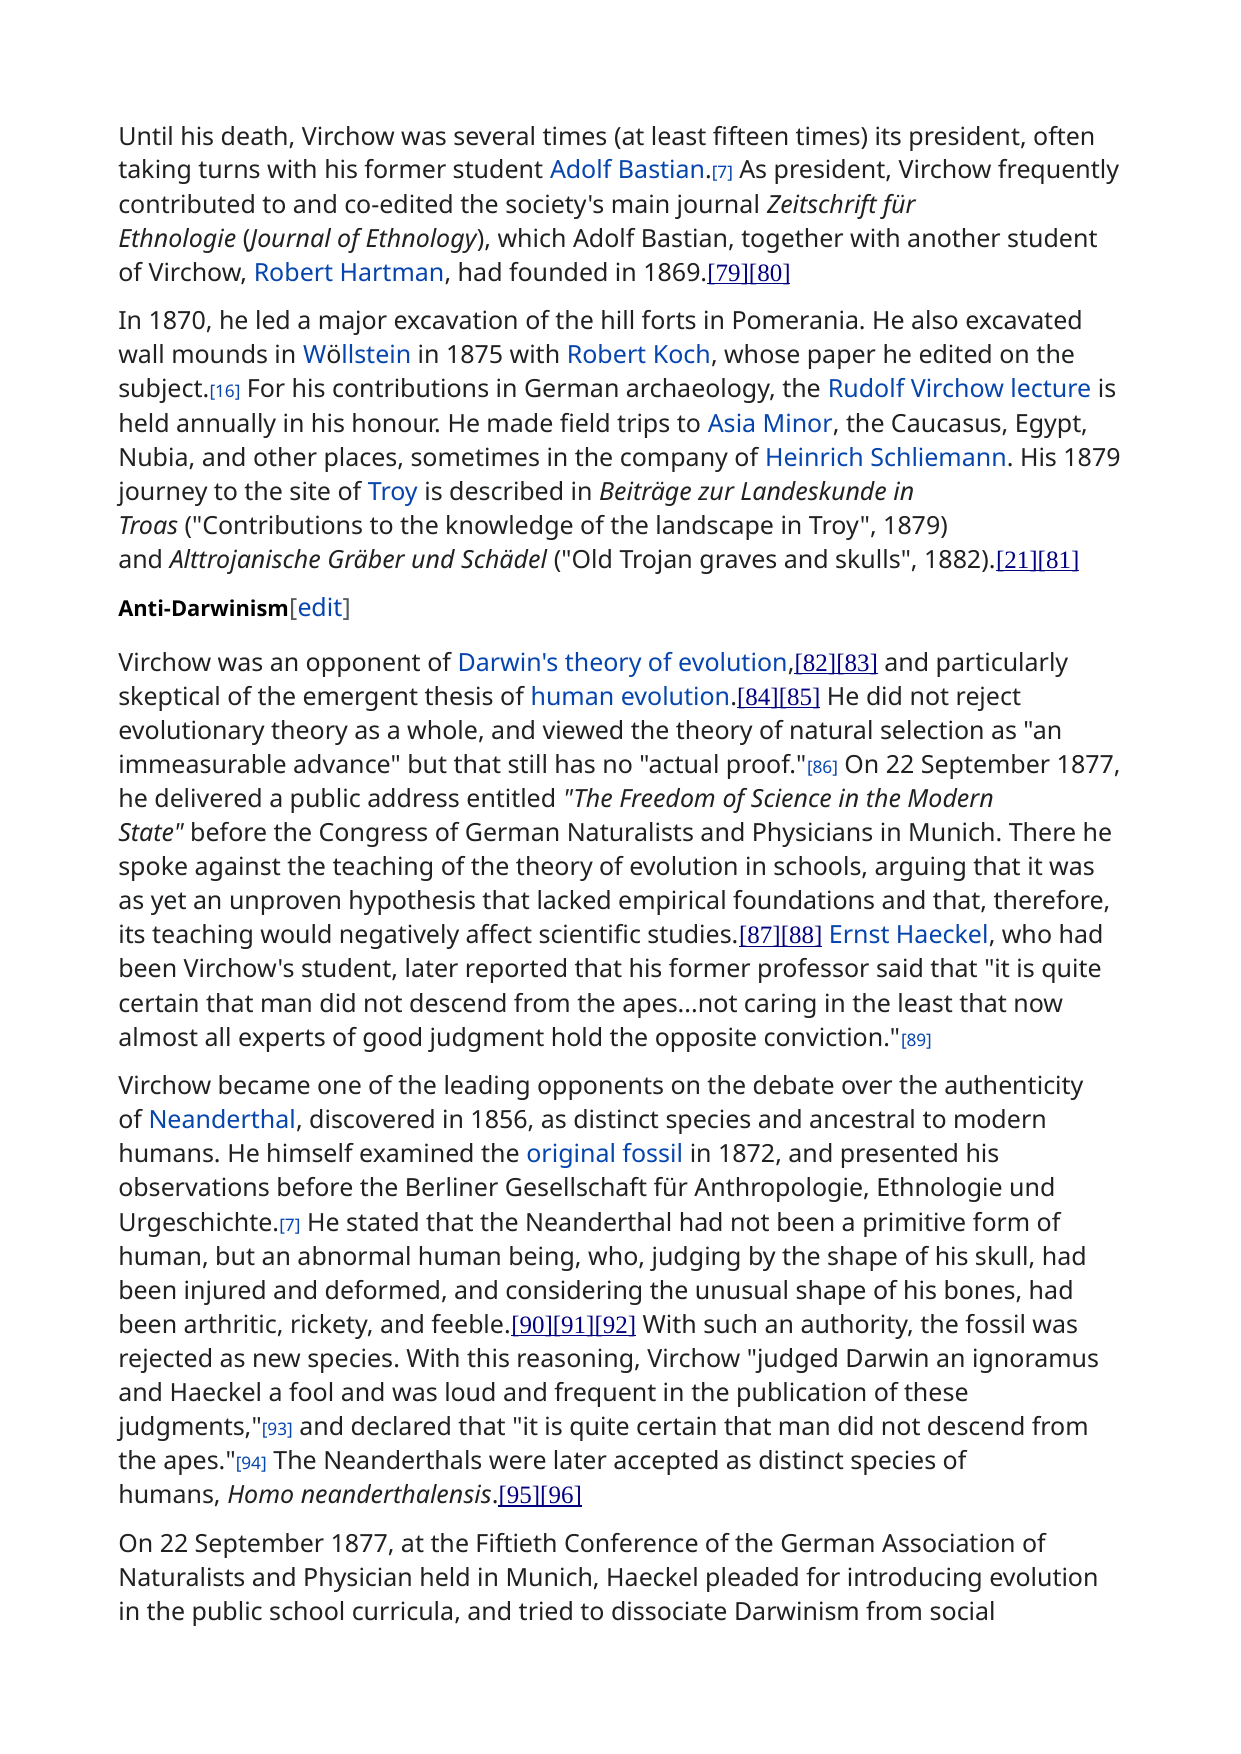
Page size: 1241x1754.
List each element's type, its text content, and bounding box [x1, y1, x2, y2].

text Virchow was an opponent of Darwin's theory of evolution,[82][83] and particularly skeptical of the emergent thesis of human evolution.[84][85] He did not reject evolutionary theory as a whole, and viewed the theory of natural selection as "an immeasurable advance" but that still has no "actual proof."[86] On 22 September 1877, he delivered a public address entitled "The Freedom of Science in the Modern State" before the Congress of German Naturalists and Physicians in Munich. There he spoke against the teaching of the theory of evolution in schools, arguing that it was as yet an unproven hypothesis that lacked empirical foundations and that, therefore, its teaching would negatively affect scientific studies.[87][88] Ernst Haeckel, who had been Virchow's student, later reported that his former professor said that "it is quite certain that man did not descend from the apes...not caring in the least that now almost all experts of good judgment hold the opposite conviction."[89] [118, 644, 1122, 1053]
text In 1870, he led a major excavation of the hill forts in Pomerania. He also excavated wall mounds in Wöllstein in 1875 with Robert Koch, whose paper he edited on the subject.[16] For his contributions in German archaeology, the Rudolf Virchow lecture is held annually in his honour. He made field trips to Asia Minor, the Caucasus, Egypt, Nubia, and other places, sometimes in the company of Heinrich Schliemann. His 1879 journey to the site of Troy is described in Beiträge zur Landeskunde in Troas ("Contributions to the knowledge of the landscape in Troy", 1879) and Alttrojanische Gräber und Schädel ("Old Trojan graves and skulls", 1882).[21][81] [118, 303, 1122, 576]
subtitle Anti-Darwinism[edit] [118, 590, 1122, 624]
text Virchow became one of the leading opponents on the debate over the authenticity of Neanderthal, discovered in 1856, as distinct species and ancestral to modern humans. He himself examined the original fossil in 1872, and presented his observations before the Berliner Gesellschaft für Anthropologie, Ethnologie und Urgeschichte.[7] He stated that the Neanderthal had not been a primitive form of human, but an abnormal human being, who, judging by the shape of his skull, had been injured and deformed, and considering the unusual shape of his bones, had been arthritic, rickety, and feeble.[90][91][92] With such an authority, the fossil was rejected as new species. With this reasoning, Virchow "judged Darwin an ignoramus and Haeckel a fool and was loud and frequent in the publication of these judgments,"[93] and declared that "it is quite certain that man did not descend from the apes."[94] The Neanderthals were later accepted as distinct species of humans, Homo neanderthalensis.[95][96] [118, 1068, 1122, 1511]
text Until his death, Virchow was several times (at least fifteen times) its president, often taking turns with his former student Adolf Bastian.[7] As president, Virchow frequently contributed to and co-edited the society's main journal Zeitschrift für Ethnologie (Journal of Ethnology), which Adolf Bastian, together with another student of Virchow, Robert Hartman, had founded in 1869.[79][80] [118, 118, 1122, 288]
text On 22 September 1877, at the Fiftieth Conference of the German Association of Naturalists and Physician held in Munich, Haeckel pleaded for introducing evolution in the public school curricula, and tried to dissociate Darwinism from social [118, 1525, 1122, 1627]
